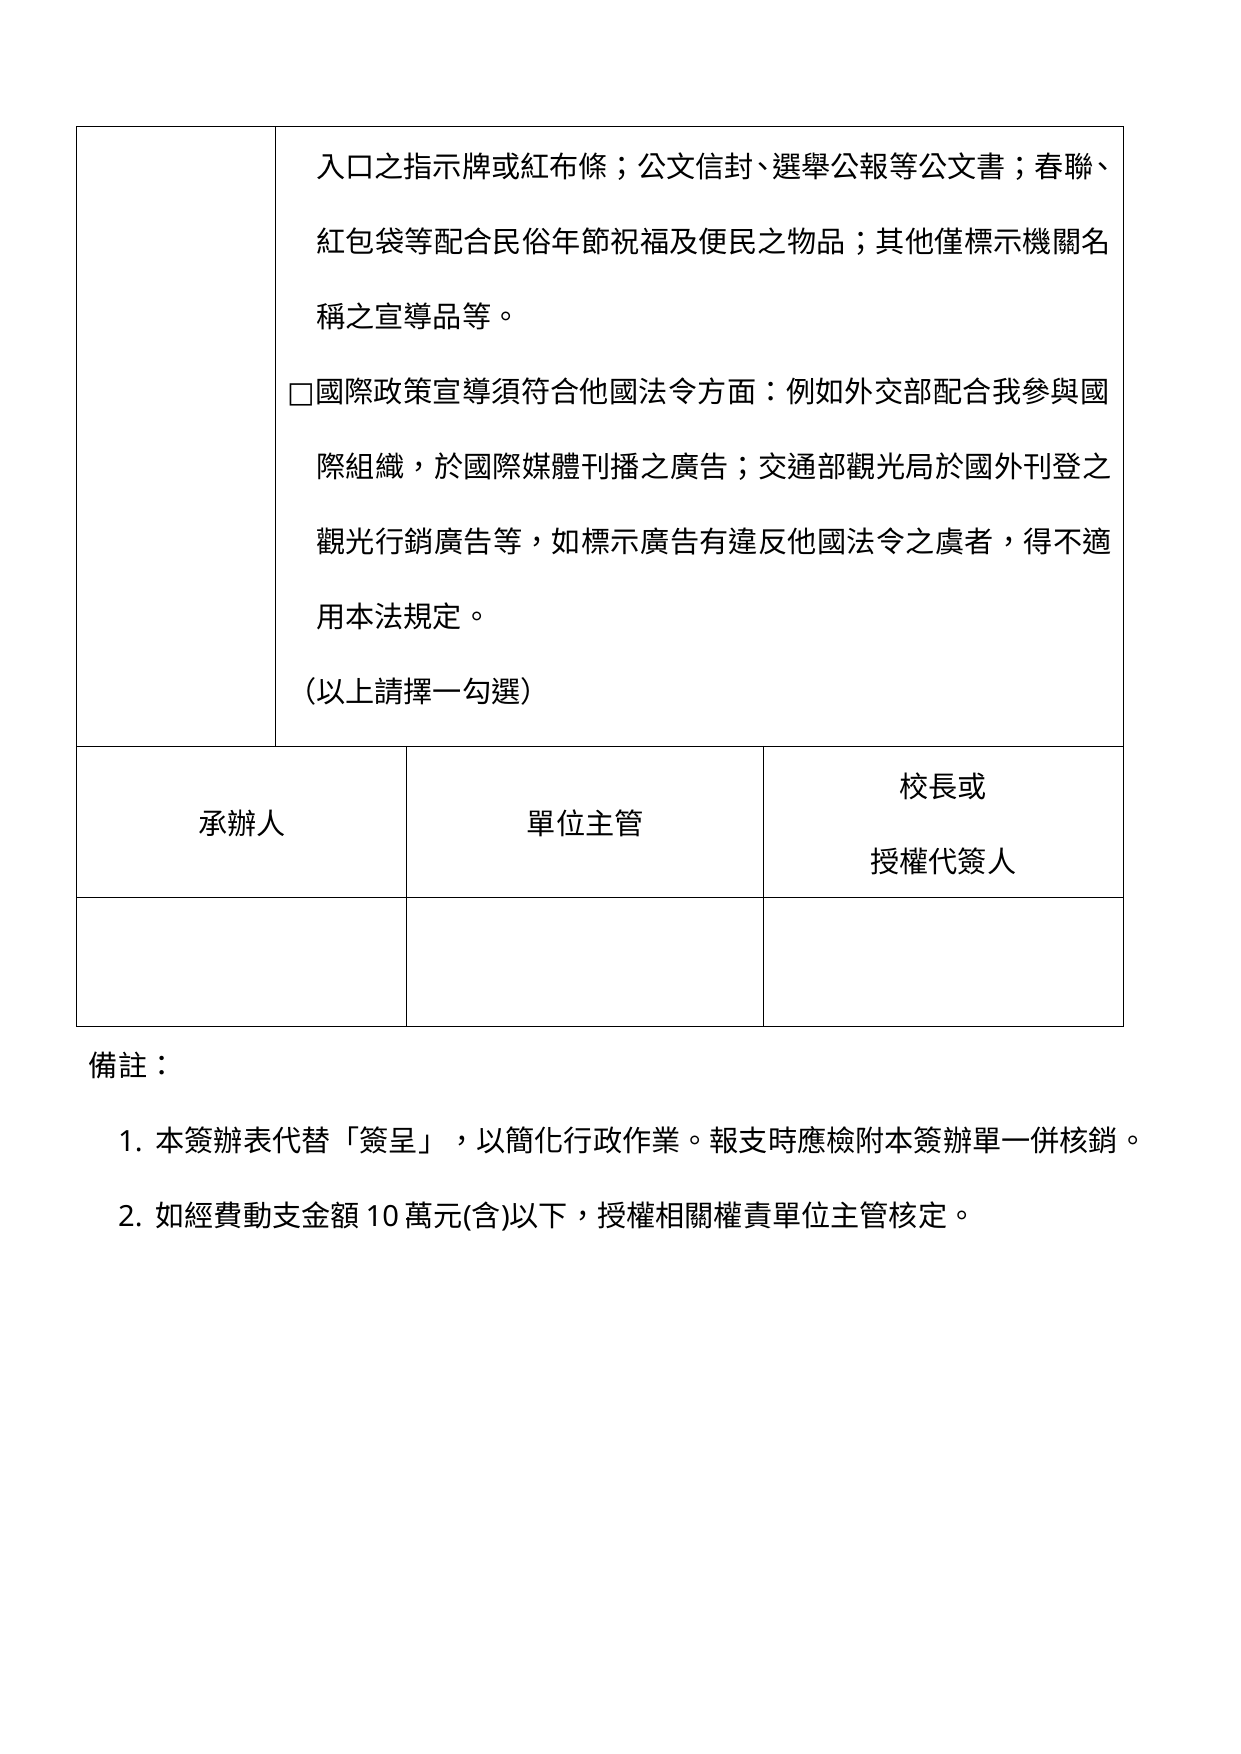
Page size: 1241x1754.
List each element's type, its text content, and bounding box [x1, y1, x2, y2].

table_cell 單位主管 [407, 747, 763, 897]
table_cell 校長或 授權代簽人 [764, 747, 1123, 897]
list 本簽辦表代替「簽呈」，以簡化行政作業。報支時應檢附本簽辦單一併核銷。 [118, 1102, 1152, 1177]
table_cell [77, 898, 406, 1026]
table_cell [764, 898, 1123, 1026]
table_cell [77, 127, 275, 746]
table_cell 承辦人 [77, 747, 406, 897]
table_cell 入口之指示牌或紅布條；公文信封、選舉公報等公文書；春聯、紅包袋等配合民俗年節祝福及便民之物品；其他僅標示機關名稱之宣導品等。 □國際政策宣導須符合他國法令方面：例如外交部配合我參與國際組織，於國際媒體刊播之廣告；交通部觀光局於國外刊登之觀光行銷廣告等，如標示廣告有違反他國法令之虞者，得不適用本法規定。 （以上請擇一勾選） [276, 127, 1123, 746]
text 備註： [89, 1027, 1152, 1102]
table_cell [407, 898, 763, 1026]
list 如經費動支金額10萬元(含)以下，授權相關權責單位主管核定。 [118, 1177, 1152, 1252]
